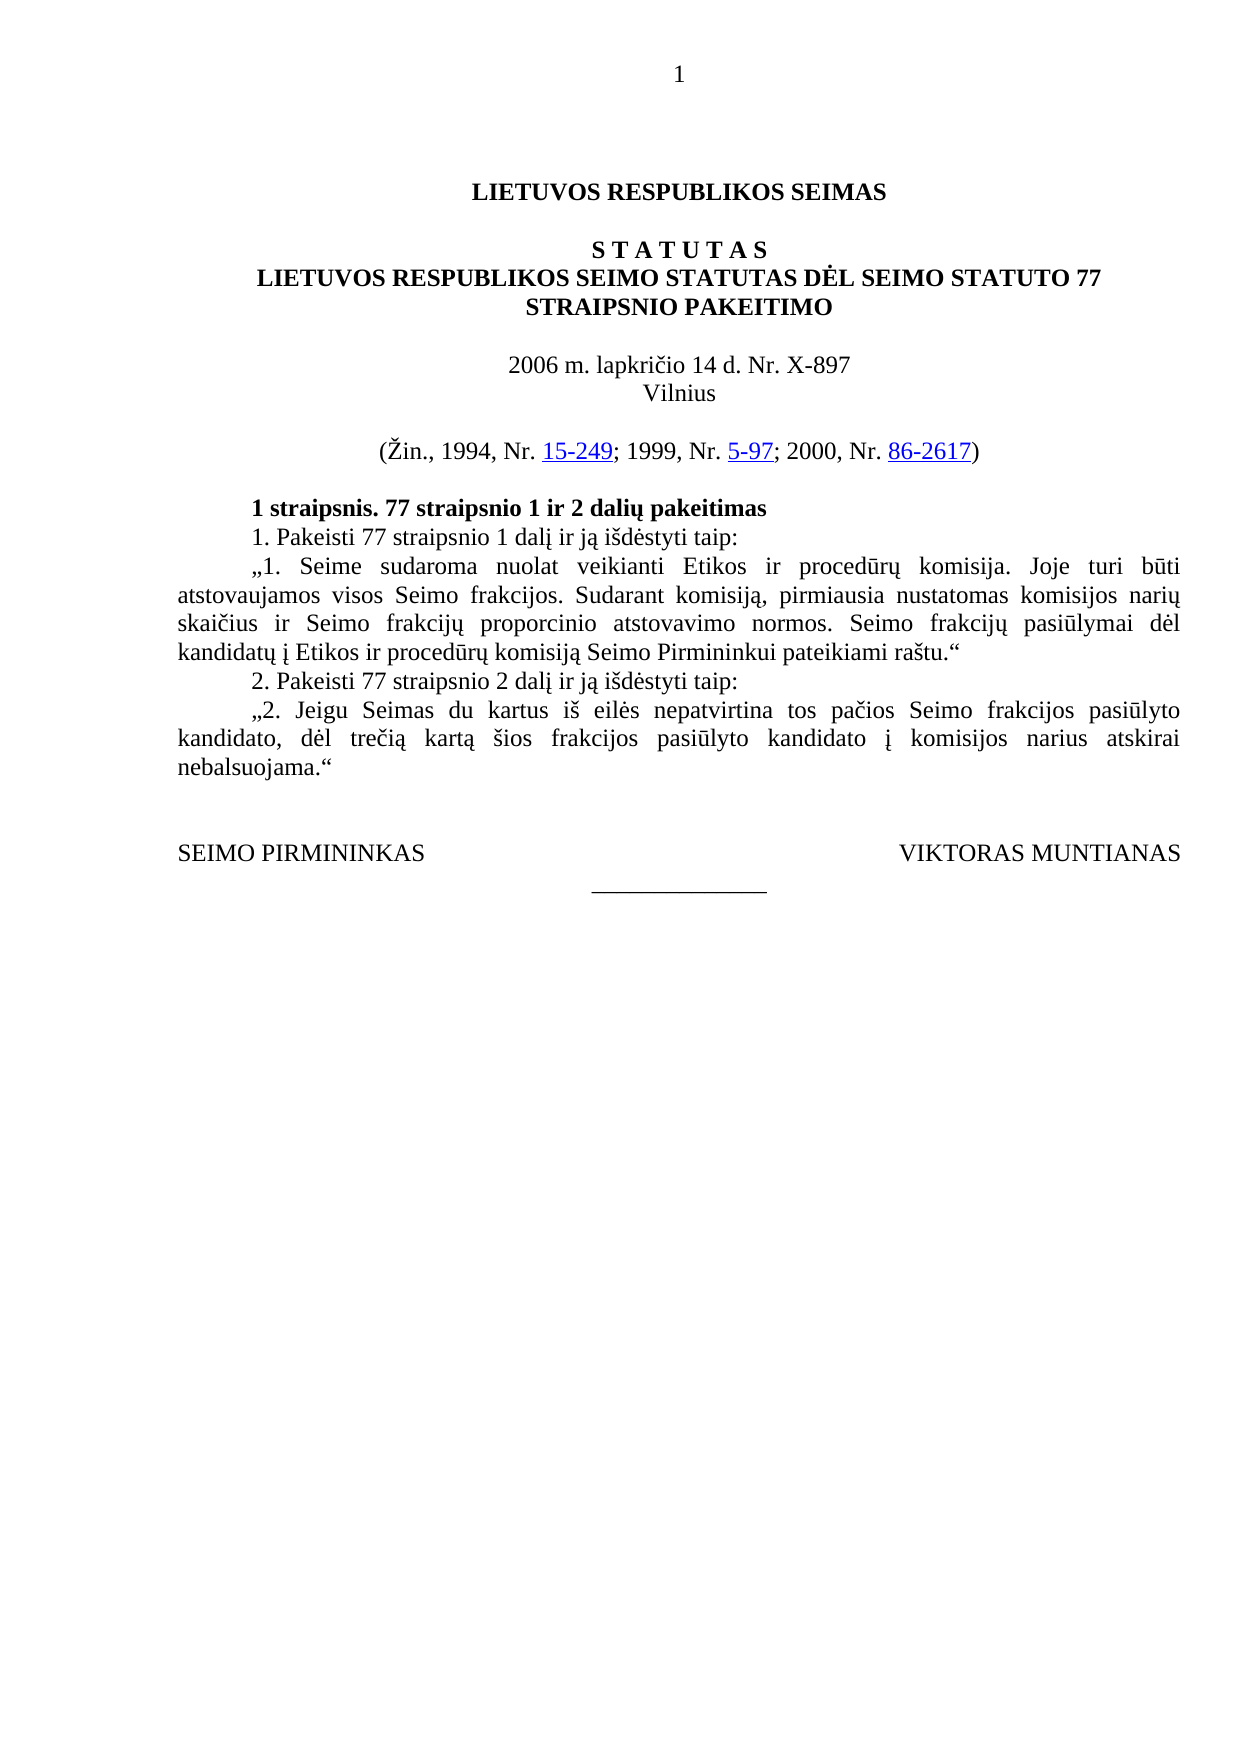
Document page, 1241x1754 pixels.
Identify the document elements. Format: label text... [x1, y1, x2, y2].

text 1 straipsnis. 77 straipsnio 1 ir 2 dalių pakeitimas [177, 493, 1181, 522]
text ______________ [177, 867, 1181, 896]
text LIETUVOS RESPUBLIKOS SEIMO STATUTAS DĖL SEIMO STATUTO 77 STRAIPSNIO PAKEITIMO [177, 263, 1181, 321]
text LIETUVOS RESPUBLIKOS SEIMAS [177, 177, 1181, 206]
text S T A T U T A S [177, 235, 1181, 263]
text (Žin., 1994, Nr. 15-249; 1999, Nr. 5-97; 2000, Nr. 86-2617) [177, 436, 1181, 465]
text 1. Pakeisti 77 straipsnio 1 dalį ir ją išdėstyti taip: [177, 522, 1181, 551]
text SEIMO PIRMININKAS VIKTORAS MUNTIANAS [177, 838, 1181, 867]
text „1. Seime sudaroma nuolat veikianti Etikos ir procedūrų komisija. Joje turi būti atstovaujamos visos Seimo frakcijos. Sudarant komisiją, pirmiausia nustatomas komisijos narių skaičius ir Seimo frakcijų proporcinio atstovavimo normos. Seimo frakcijų pasiūlymai dėl kandidatų į Etikos ir procedūrų komisiją Seimo Pirmininkui pateikiami raštu.“ [177, 551, 1181, 666]
text „2. Jeigu Seimas du kartus iš eilės nepatvirtina tos pačios Seimo frakcijos pasiūlyto kandidato, dėl trečią kartą šios frakcijos pasiūlyto kandidato į komisijos narius atskirai nebalsuojama.“ [177, 695, 1181, 781]
text 2. Pakeisti 77 straipsnio 2 dalį ir ją išdėstyti taip: [177, 666, 1181, 695]
text Vilnius [177, 378, 1181, 407]
text 2006 m. lapkričio 14 d. Nr. X-897 [177, 350, 1181, 378]
